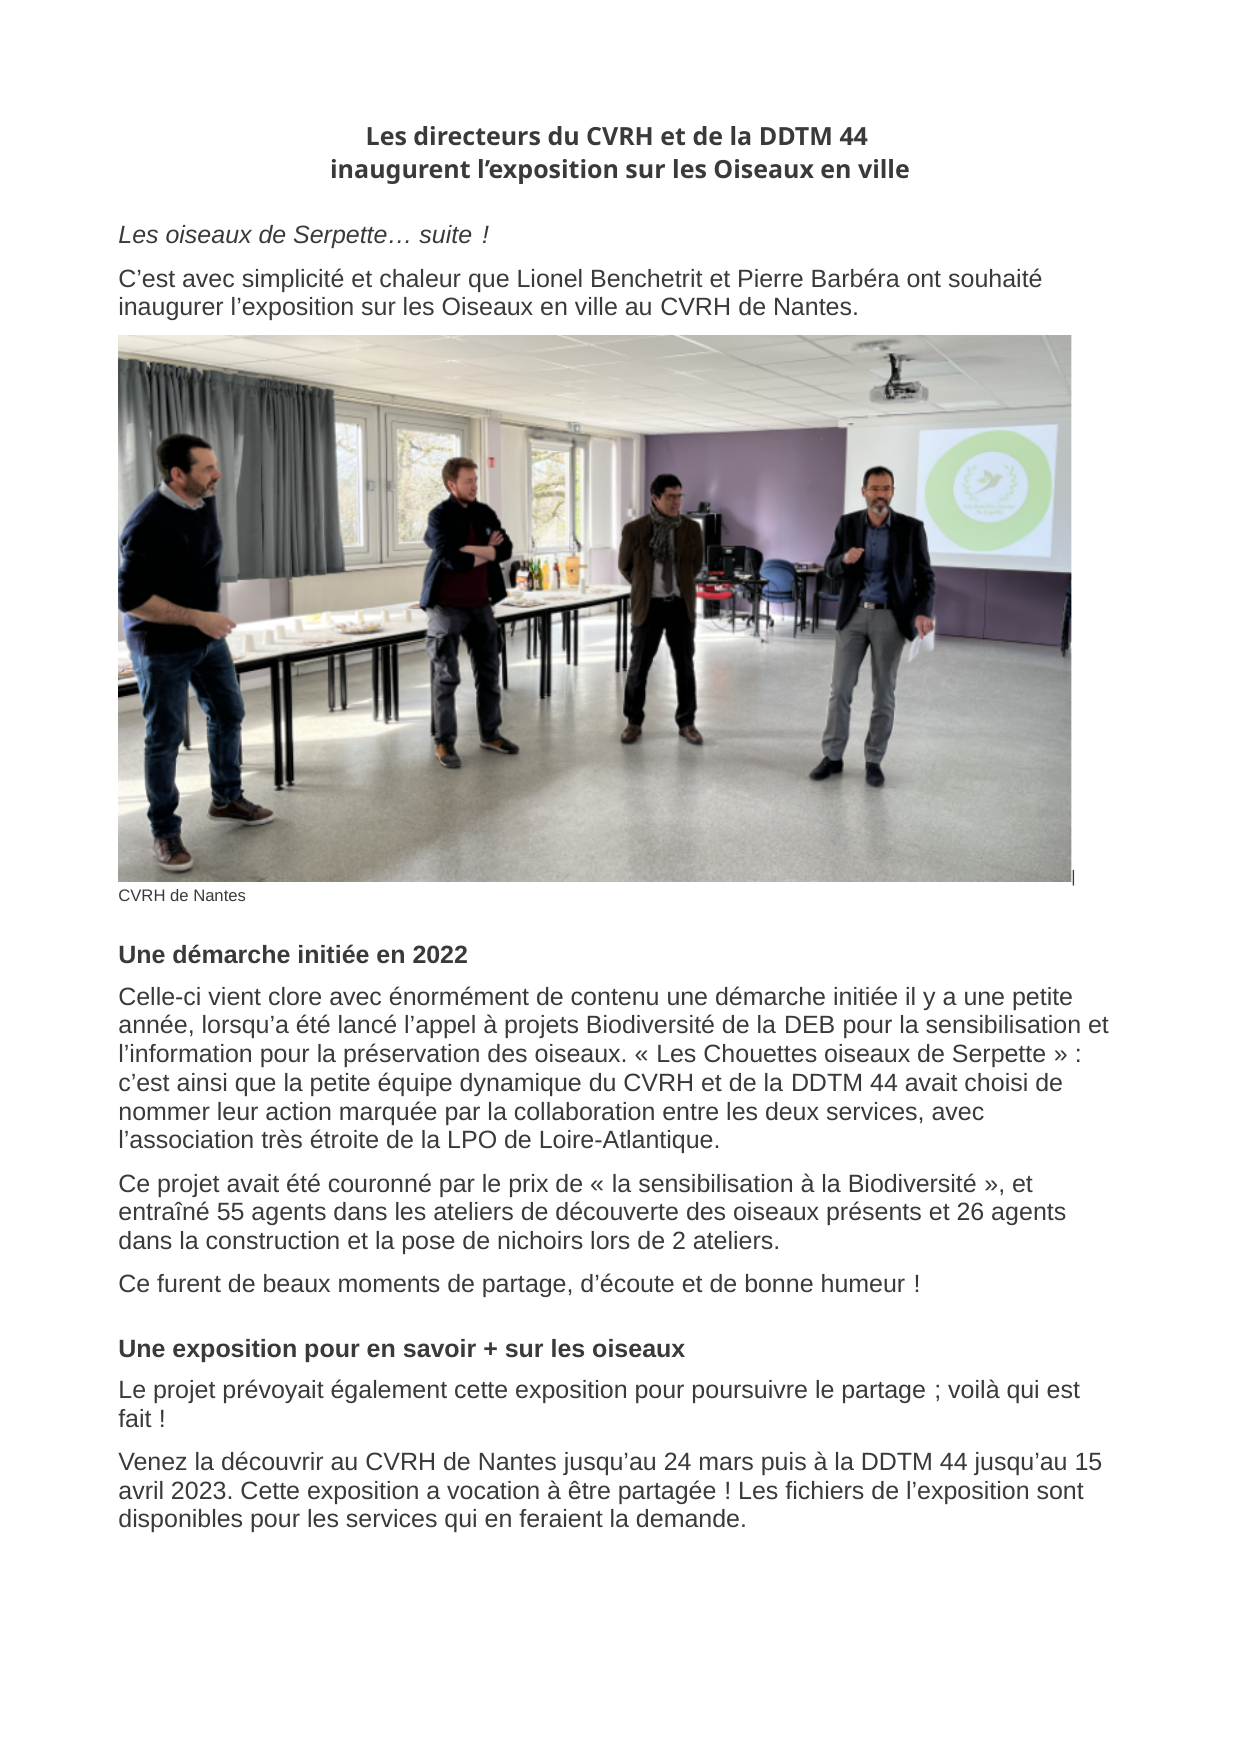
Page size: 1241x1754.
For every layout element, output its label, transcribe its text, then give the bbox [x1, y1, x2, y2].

text Le projet prévoyait également cette exposition pour poursuivre le partage ; voilà qui est fait ! [118, 1375, 1122, 1432]
text Les oiseaux de Serpette… suite ! [118, 220, 1122, 249]
subtitle Une exposition pour en savoir + sur les oiseaux [118, 1333, 1122, 1362]
text Ce furent de beaux moments de partage, d’écoute et de bonne humeur ! [118, 1269, 1122, 1298]
subtitle Une démarche initiée en 2022 [118, 940, 1122, 969]
text C’est avec simplicité et chaleur que Lionel Benchetrit et Pierre Barbéra ont souhaité inaugurer l’exposition sur les Oiseaux en ville au CVRH de Nantes. [118, 264, 1122, 321]
subtitle inaugurent l’exposition sur les Oiseaux en ville [118, 152, 1122, 186]
text | CVRH de Nantes [118, 336, 1122, 905]
text Celle-ci vient clore avec énormément de contenu une démarche initiée il y a une petite année, lorsqu’a été lancé l’appel à projets Biodiversité de la DEB pour la sensibilisation et l’information pour la préservation des oiseaux. « Les Chouettes oiseaux de Serpette » : c’est ainsi que la petite équipe dynamique du CVRH et de la DDTM 44 avait choisi de nommer leur action marquée par la collaboration entre les deux services, avec l’association très étroite de la LPO de Loire-Atlantique. [118, 981, 1122, 1154]
subtitle Les directeurs du CVRH et de la DDTM 44 [118, 118, 1122, 152]
picture [118, 335, 1072, 882]
text Venez la découvrir au CVRH de Nantes jusqu’au 24 mars puis à la DDTM 44 jusqu’au 15 avril 2023. Cette exposition a vocation à être partagée ! Les fichiers de l’exposition sont disponibles pour les services qui en feraient la demande. [118, 1447, 1122, 1533]
text Ce projet avait été couronné par le prix de « la sensibilisation à la Biodiversité », et entraîné 55 agents dans les ateliers de découverte des oiseaux présents et 26 agents dans la construction et la pose de nichoirs lors de 2 ateliers. [118, 1168, 1122, 1255]
